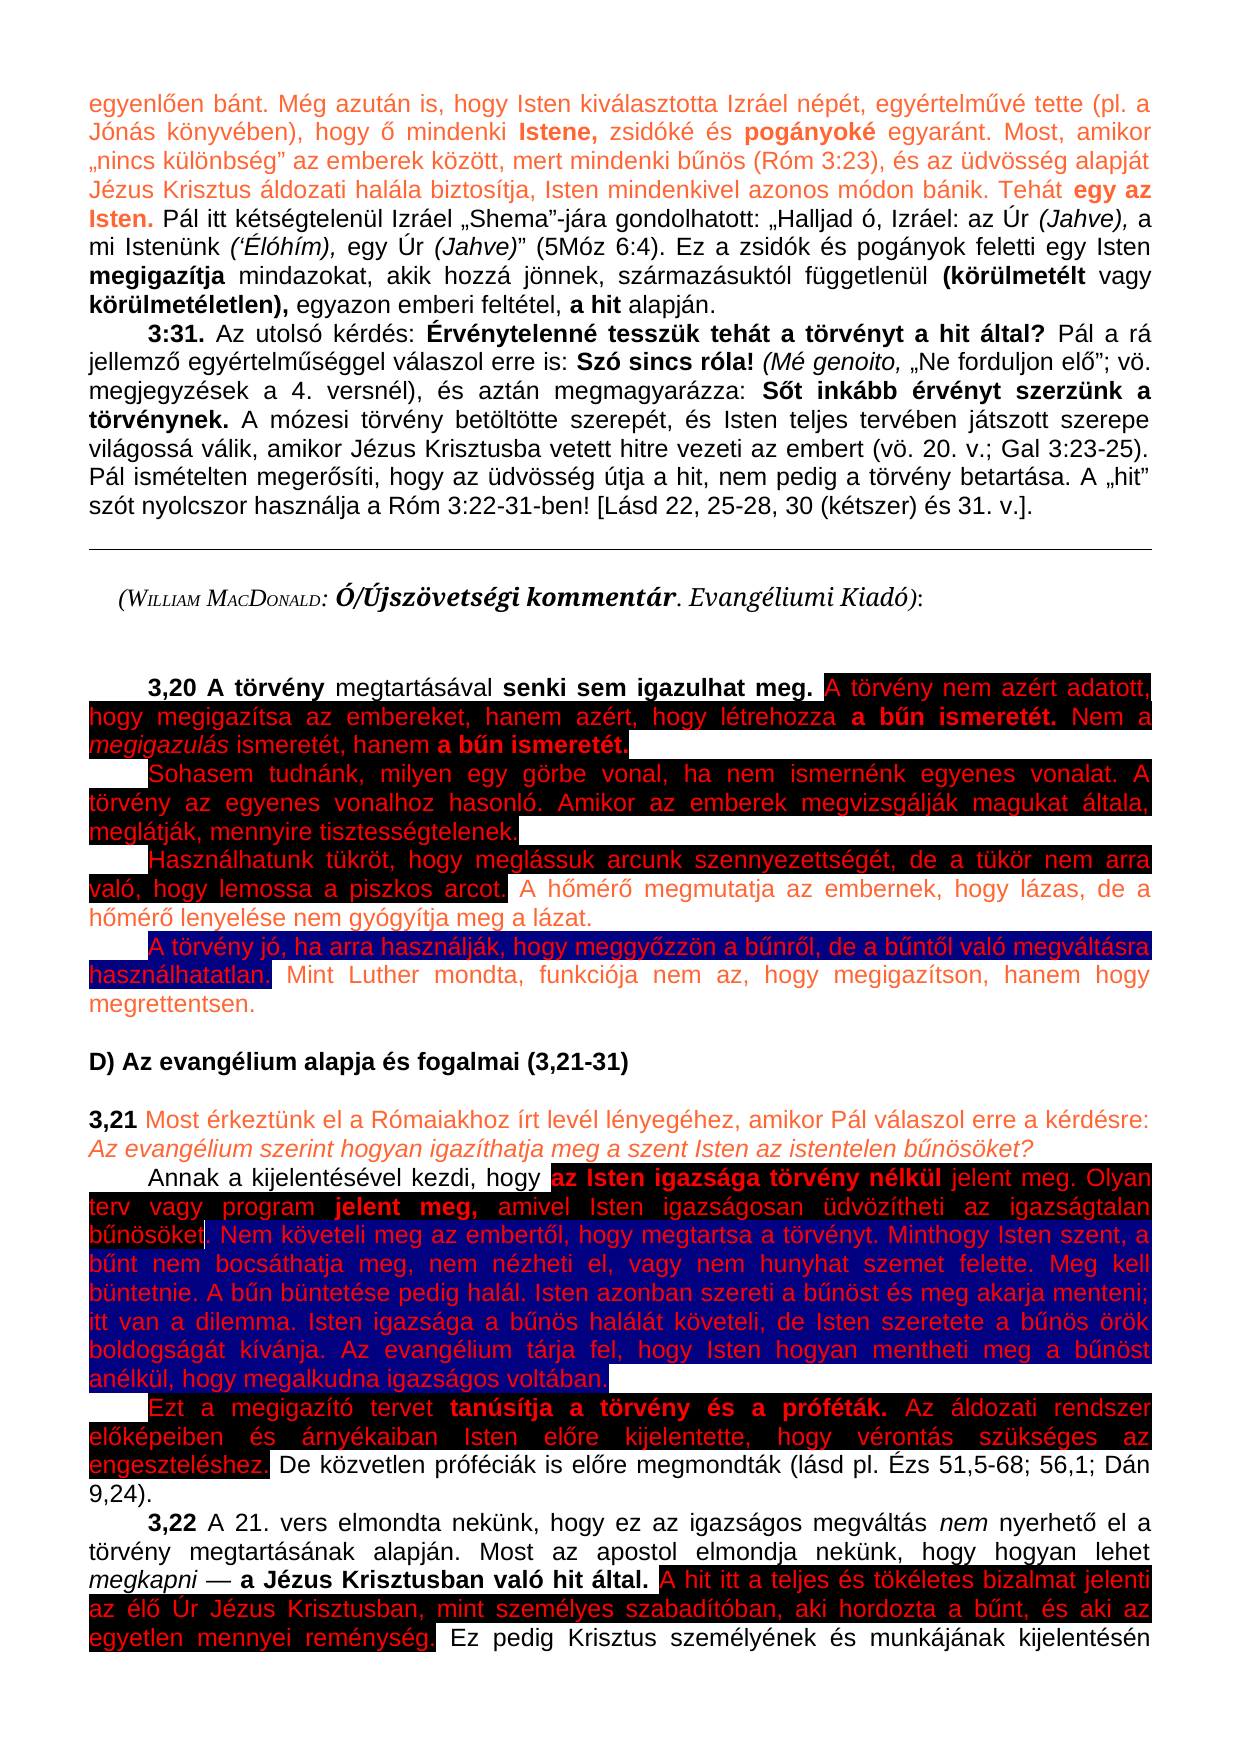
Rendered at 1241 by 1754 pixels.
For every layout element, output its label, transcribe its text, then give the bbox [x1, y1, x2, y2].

text D) Az evangélium alapja és fogalmai (3,21-31) [88, 1047, 1152, 1076]
text Ezt a megigazító tervet tanúsítja a törvény és a próféták. Az áldozati rendszer előképeiben és árnyékaiban Isten előre kijelentette, hogy vérontás szükséges az engeszteléshez. De közvetlen próféciák is előre megmondták (lásd pl. Ézs 51,5-68; 56,1; Dán 9,24). [88, 1393, 1152, 1508]
text (William MacDonald: Ó/Újszövetségi kommentár. Evangéliumi Kiadó): [88, 550, 1152, 643]
text 3,20 A törvény megtartásával senki sem igazulhat meg. A törvény nem azért adatott, hogy megigazítsa az embereket, hanem azért, hogy létrehozza a bűn ismeretét. Nem a megigazulás ismeretét, hanem a bűn ismeretét. [88, 673, 1152, 759]
text Használhatunk tükröt, hogy meglássuk arcunk szennyezettségét, de a tükör nem arra való, hogy lemossa a piszkos arcot. A hőmérő megmutatja az embernek, hogy lázas, de a hőmérő lenyelése nem gyógyítja meg a lázat. [88, 845, 1152, 931]
text Annak a kijelentésével kezdi, hogy az Isten igazsága törvény nélkül jelent meg. Olyan terv vagy program jelent meg, amivel Isten igazságosan üdvözítheti az igazságtalan bűnösöket. Nem követeli meg az embertől, hogy megtartsa a törvényt. Minthogy Isten szent, a bűnt nem bocsáthatja meg, nem nézheti el, vagy nem hunyhat szemet felette. Meg kell büntetnie. A bűn büntetése pedig halál. Isten azonban szereti a bűnöst és meg akarja menteni; itt van a dilemma. Isten igazsága a bűnös halálát követeli, de Isten szeretete a bűnös örök boldogságát kívánja. Az evangélium tárja fel, hogy Isten hogyan mentheti meg a bűnöst anélkül, hogy megalkudna igazságos voltában. [88, 1163, 1152, 1393]
text egyenlően bánt. Még azután is, hogy Isten kiválasztotta Izráel népét, egyértelművé tette (pl. a Jónás könyvében), hogy ő mindenki Istene, zsidóké és pogányoké egyaránt. Most, amikor „nincs különbség” az emberek között, mert mindenki bűnös (Róm 3:23), és az üdvösség alapját Jézus Krisztus áldozati halála biztosítja, Isten mindenkivel azonos módon bánik. Tehát egy az Isten. Pál itt kétségtelenül Izráel „Shema”-jára gondolhatott: „Halljad ó, Izráel: az Úr (Jahve), a mi Istenünk (‘Élóhím), egy Úr (Jahve)” (5Móz 6:4). Ez a zsidók és pogányok feletti egy Isten megigazítja mindazokat, akik hozzá jönnek, származásuktól függetlenül (körülmetélt vagy körülmetéletlen), egyazon emberi feltétel, a hit alapján. [88, 88, 1152, 318]
text 3,21 Most érkeztünk el a Rómaiakhoz írt levél lényegéhez, amikor Pál válaszol erre a kérdésre: Az evangélium szerint hogyan igazíthatja meg a szent Isten az istentelen bűnösöket? [88, 1105, 1152, 1163]
text 3:31. Az utolsó kérdés: Érvénytelenné tesszük tehát a törvényt a hit által? Pál a rá jellemző egyértelműséggel válaszol erre is: Szó sincs róla! (Mé genoito, „Ne forduljon elő”; vö. megjegyzések a 4. versnél), és aztán megmagyarázza: Sőt inkább érvényt szerzünk a törvénynek. A mózesi törvény betöltötte szerepét, és Isten teljes tervében játszott szerepe világossá válik, amikor Jézus Krisztusba vetett hitre vezeti az embert (vö. 20. v.; Gal 3:23-25). Pál ismételten megerősíti, hogy az üdvösség útja a hit, nem pedig a törvény betartása. A „hit” szót nyolcszor használja a Róm 3:22-31-ben! [Lásd 22, 25-28, 30 (kétszer) és 31. v.]. [88, 318, 1152, 520]
text A törvény jó, ha arra használják, hogy meggyőzzön a bűnről, de a bűntől való megváltásra használhatatlan. Mint Luther mondta, funkciója nem az, hogy megigazítson, hanem hogy megrettentsen. [88, 931, 1152, 1018]
text Sohasem tudnánk, milyen egy görbe vonal, ha nem ismernénk egyenes vonalat. A törvény az egyenes vonalhoz hasonló. Amikor az emberek megvizsgálják magukat általa, meglátják, mennyire tisztességtelenek. [88, 759, 1152, 845]
text 3,22 A 21. vers elmondta nekünk, hogy ez az igazságos megváltás nem nyerhető el a törvény megtartásának alapján. Most az apostol elmondja nekünk, hogy hogyan lehet megkapni — a Jézus Krisztusban való hit által. A hit itt a teljes és tökéletes bizalmat jelenti az élő Úr Jézus Krisztusban, mint személyes szabadítóban, aki hordozta a bűnt, és aki az egyetlen mennyei reménység. Ez pedig Krisztus személyének és munkájának kijelentésén [88, 1508, 1152, 1652]
